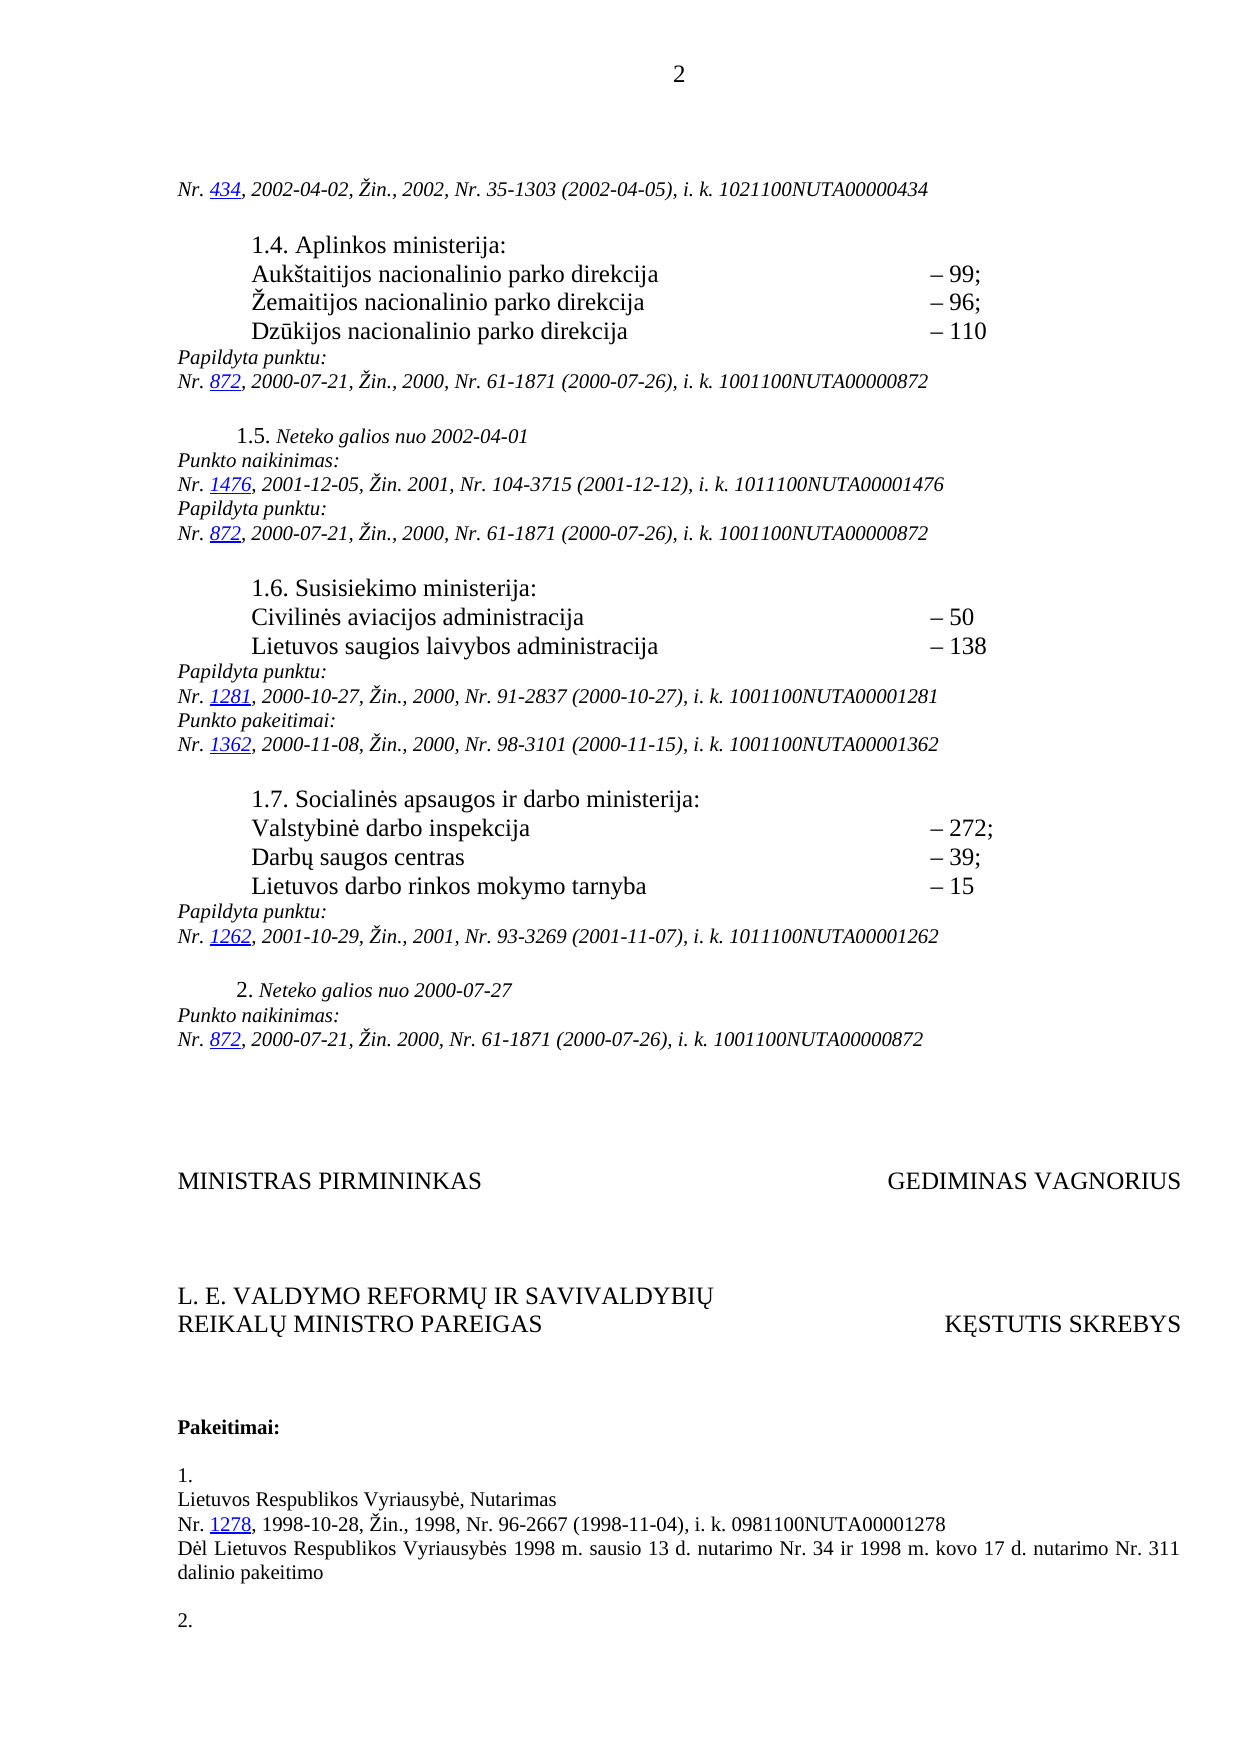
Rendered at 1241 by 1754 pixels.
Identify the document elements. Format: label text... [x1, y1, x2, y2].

text MINISTRAS PIRMININKAS GEDIMINAS VAGNORIUS [177, 1166, 1181, 1194]
text 1.4. Aplinkos ministerija: [177, 230, 1181, 259]
text Darbų saugos centras – 39; [177, 842, 1181, 871]
text Lietuvos darbo rinkos mokymo tarnyba – 15 [177, 871, 1181, 899]
text Aukštaitijos nacionalinio parko direkcija – 99; [177, 259, 1181, 287]
text 1. [177, 1463, 1181, 1487]
text L. E. VALDYMO REFORMŲ IR SAVIVALDYBIŲ [177, 1281, 1181, 1309]
text Papildyta punktu: [177, 659, 1181, 683]
text Nr. 1476, 2001-12-05, Žin. 2001, Nr. 104-3715 (2001-12-12), i. k. 1011100NUTA00001476 [177, 472, 1181, 496]
text Valstybinė darbo inspekcija – 272; [177, 813, 1181, 842]
text Dzūkijos nacionalinio parko direkcija – 110 [177, 316, 1181, 345]
text Pakeitimai: [177, 1415, 1181, 1439]
text Nr. 1262, 2001-10-29, Žin., 2001, Nr. 93-3269 (2001-11-07), i. k. 1011100NUTA00001262 [177, 923, 1181, 948]
text 2. [177, 1608, 1181, 1632]
text 1.6. Susisiekimo ministerija: [177, 573, 1181, 602]
text Punkto pakeitimai: [177, 708, 1181, 732]
text Žemaitijos nacionalinio parko direkcija – 96; [177, 287, 1181, 316]
text Dėl Lietuvos Respublikos Vyriausybės 1998 m. sausio 13 d. nutarimo Nr. 34 ir 1998 m. kovo 17 d. nutarimo Nr. 311 dalinio pakeitimo [177, 1536, 1181, 1584]
text 1.7. Socialinės apsaugos ir darbo ministerija: [177, 784, 1181, 813]
text Nr. 872, 2000-07-21, Žin., 2000, Nr. 61-1871 (2000-07-26), i. k. 1001100NUTA00000872 [177, 369, 1181, 393]
text 1.5. Neteko galios nuo 2002-04-01 [177, 422, 1181, 448]
text Lietuvos saugios laivybos administracija – 138 [177, 631, 1181, 659]
text Punkto naikinimas: [177, 448, 1181, 472]
text Nr. 1281, 2000-10-27, Žin., 2000, Nr. 91-2837 (2000-10-27), i. k. 1001100NUTA00001281 [177, 683, 1181, 708]
text Nr. 434, 2002-04-02, Žin., 2002, Nr. 35-1303 (2002-04-05), i. k. 1021100NUTA00000434 [177, 177, 1181, 201]
text Nr. 872, 2000-07-21, Žin. 2000, Nr. 61-1871 (2000-07-26), i. k. 1001100NUTA00000872 [177, 1027, 1181, 1051]
text REIKALŲ MINISTRO PAREIGAS KĘSTUTIS SKREBYS [177, 1309, 1181, 1338]
text Papildyta punktu: [177, 496, 1181, 520]
text Nr. 872, 2000-07-21, Žin., 2000, Nr. 61-1871 (2000-07-26), i. k. 1001100NUTA00000872 [177, 520, 1181, 544]
text Lietuvos Respublikos Vyriausybė, Nutarimas [177, 1487, 1181, 1511]
text Papildyta punktu: [177, 345, 1181, 369]
text Civilinės aviacijos administracija – 50 [177, 602, 1181, 631]
text Nr. 1278, 1998-10-28, Žin., 1998, Nr. 96-2667 (1998-11-04), i. k. 0981100NUTA00001278 [177, 1511, 1181, 1536]
text 2. Neteko galios nuo 2000-07-27 [177, 976, 1181, 1003]
text Punkto naikinimas: [177, 1003, 1181, 1027]
text Nr. 1362, 2000-11-08, Žin., 2000, Nr. 98-3101 (2000-11-15), i. k. 1001100NUTA00001362 [177, 732, 1181, 756]
text Papildyta punktu: [177, 899, 1181, 923]
